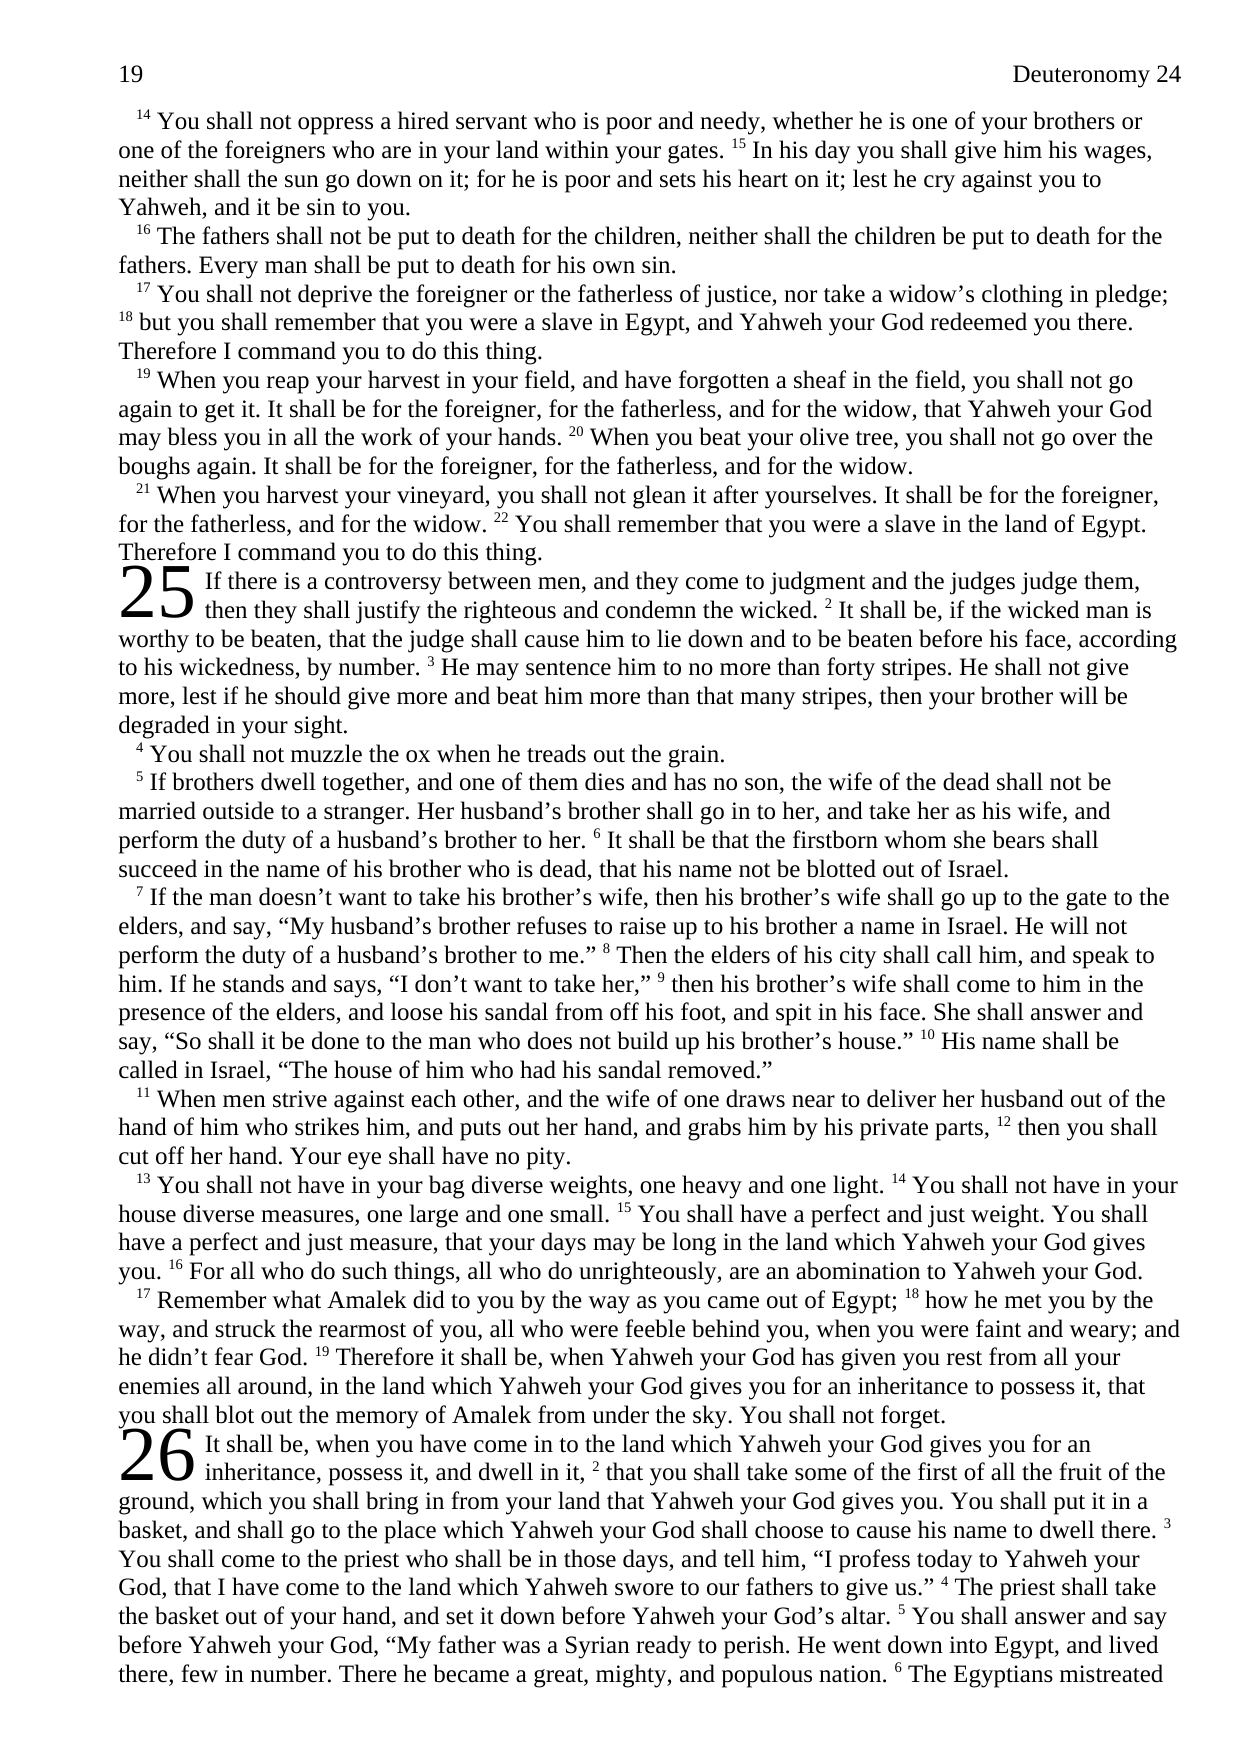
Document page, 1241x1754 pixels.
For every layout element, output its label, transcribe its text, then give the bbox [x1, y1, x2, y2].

text 4 You shall not muzzle the ox when he treads out the grain. [118, 739, 1181, 767]
text 16 The fathers shall not be put to death for the children, neither shall the children be put to death for the fathers. Every man shall be put to death for his own sin. [118, 221, 1181, 279]
text 14 You shall not oppress a hired servant who is poor and needy, whether he is one of your brothers or one of the foreigners who are in your land within your gates. 15 In his day you shall give him his wages, neither shall the sun go down on it; for he is poor and sets his heart on it; lest he cry against you to Yahweh, and it be sin to you. [118, 106, 1181, 221]
text 13 You shall not have in your bag diverse weights, one heavy and one light. 14 You shall not have in your house diverse measures, one large and one small. 15 You shall have a perfect and just weight. You shall have a perfect and just measure, that your days may be long in the land which Yahweh your God gives you. 16 For all who do such things, all who do unrighteously, are an abomination to Yahweh your God. [118, 1170, 1181, 1285]
text 21 When you harvest your vineyard, you shall not glean it after yourselves. It shall be for the foreigner, for the fatherless, and for the widow. 22 You shall remember that you were a slave in the land of Egypt. Therefore I command you to do this thing. [118, 480, 1181, 566]
text 19 When you reap your harvest in your field, and have forgotten a sheaf in the field, you shall not go again to get it. It shall be for the foreigner, for the fatherless, and for the widow, that Yahweh your God may bless you in all the work of your hands. 20 When you beat your olive tree, you shall not go over the boughs again. It shall be for the foreigner, for the fatherless, and for the widow. [118, 365, 1181, 480]
text 5 If brothers dwell together, and one of them dies and has no son, the wife of the dead shall not be married outside to a stranger. Her husband’s brother shall go in to her, and take her as his wife, and perform the duty of a husband’s brother to her. 6 It shall be that the firstborn whom she bears shall succeed in the name of his brother who is dead, that his name not be blotted out of Israel. [118, 767, 1181, 882]
text 11 When men strive against each other, and the wife of one draws near to deliver her husband out of the hand of him who strikes him, and puts out her hand, and grabs him by his private parts, 12 then you shall cut off her hand. Your eye shall have no pity. [118, 1084, 1181, 1170]
text 17 You shall not deprive the foreigner or the fatherless of justice, nor take a widow’s clothing in pledge; 18 but you shall remember that you were a slave in Egypt, and Yahweh your God redeemed you there. Therefore I command you to do this thing. [118, 279, 1181, 365]
text 26It shall be, when you have come in to the land which Yahweh your God gives you for an inheritance, possess it, and dwell in it, 2 that you shall take some of the first of all the fruit of the ground, which you shall bring in from your land that Yahweh your God gives you. You shall put it in a basket, and shall go to the place which Yahweh your God shall choose to cause his name to dwell there. 3 You shall come to the priest who shall be in those days, and tell him, “I profess today to Yahweh your God, that I have come to the land which Yahweh swore to our fathers to give us.” 4 The priest shall take the basket out of your hand, and set it down before Yahweh your God’s altar. 5 You shall answer and say before Yahweh your God, “My father was a Syrian ready to perish. He went down into Egypt, and lived there, few in number. There he became a great, mighty, and populous nation. 6 The Egyptians mistreated us, afflicted us, and imposed hard labor on us. 7 Then we cried to Yahweh, the God of our fathers. Yahweh heard our voice, and saw our affliction, our toil, and our oppression. 8 Yahweh brought us out of Egypt with a mighty hand, with an outstretched arm, with great terror, with signs, and with wonders; 9 and he has brought us into this place, and has given us this land, a land flowing with milk and honey. 10 Now, behold, I have brought the first of the fruit of the ground, which you, Yahweh, have given me.” You shall set it down before Yahweh your God, and worship before Yahweh your God. 11 You shall rejoice in all the good which Yahweh your God has given to you, and to your house, you, and the Levite, and the foreigner who is among you. [118, 1429, 1181, 1687]
text 17 Remember what Amalek did to you by the way as you came out of Egypt; 18 how he met you by the way, and struck the rearmost of you, all who were feeble behind you, when you were faint and weary; and he didn’t fear God. 19 Therefore it shall be, when Yahweh your God has given you rest from all your enemies all around, in the land which Yahweh your God gives you for an inheritance to possess it, that you shall blot out the memory of Amalek from under the sky. You shall not forget. [118, 1285, 1181, 1429]
text 7 If the man doesn’t want to take his brother’s wife, then his brother’s wife shall go up to the gate to the elders, and say, “My husband’s brother refuses to raise up to his brother a name in Israel. He will not perform the duty of a husband’s brother to me.” 8 Then the elders of his city shall call him, and speak to him. If he stands and says, “I don’t want to take her,” 9 then his brother’s wife shall come to him in the presence of the elders, and loose his sandal from off his foot, and spit in his face. She shall answer and say, “So shall it be done to the man who does not build up his brother’s house.” 10 His name shall be called in Israel, “The house of him who had his sandal removed.” [118, 882, 1181, 1084]
text 25If there is a controversy between men, and they come to judgment and the judges judge them, then they shall justify the righteous and condemn the wicked. 2 It shall be, if the wicked man is worthy to be beaten, that the judge shall cause him to lie down and to be beaten before his face, according to his wickedness, by number. 3 He may sentence him to no more than forty stripes. He shall not give more, lest if he should give more and beat him more than that many stripes, then your brother will be degraded in your sight. [118, 566, 1181, 739]
